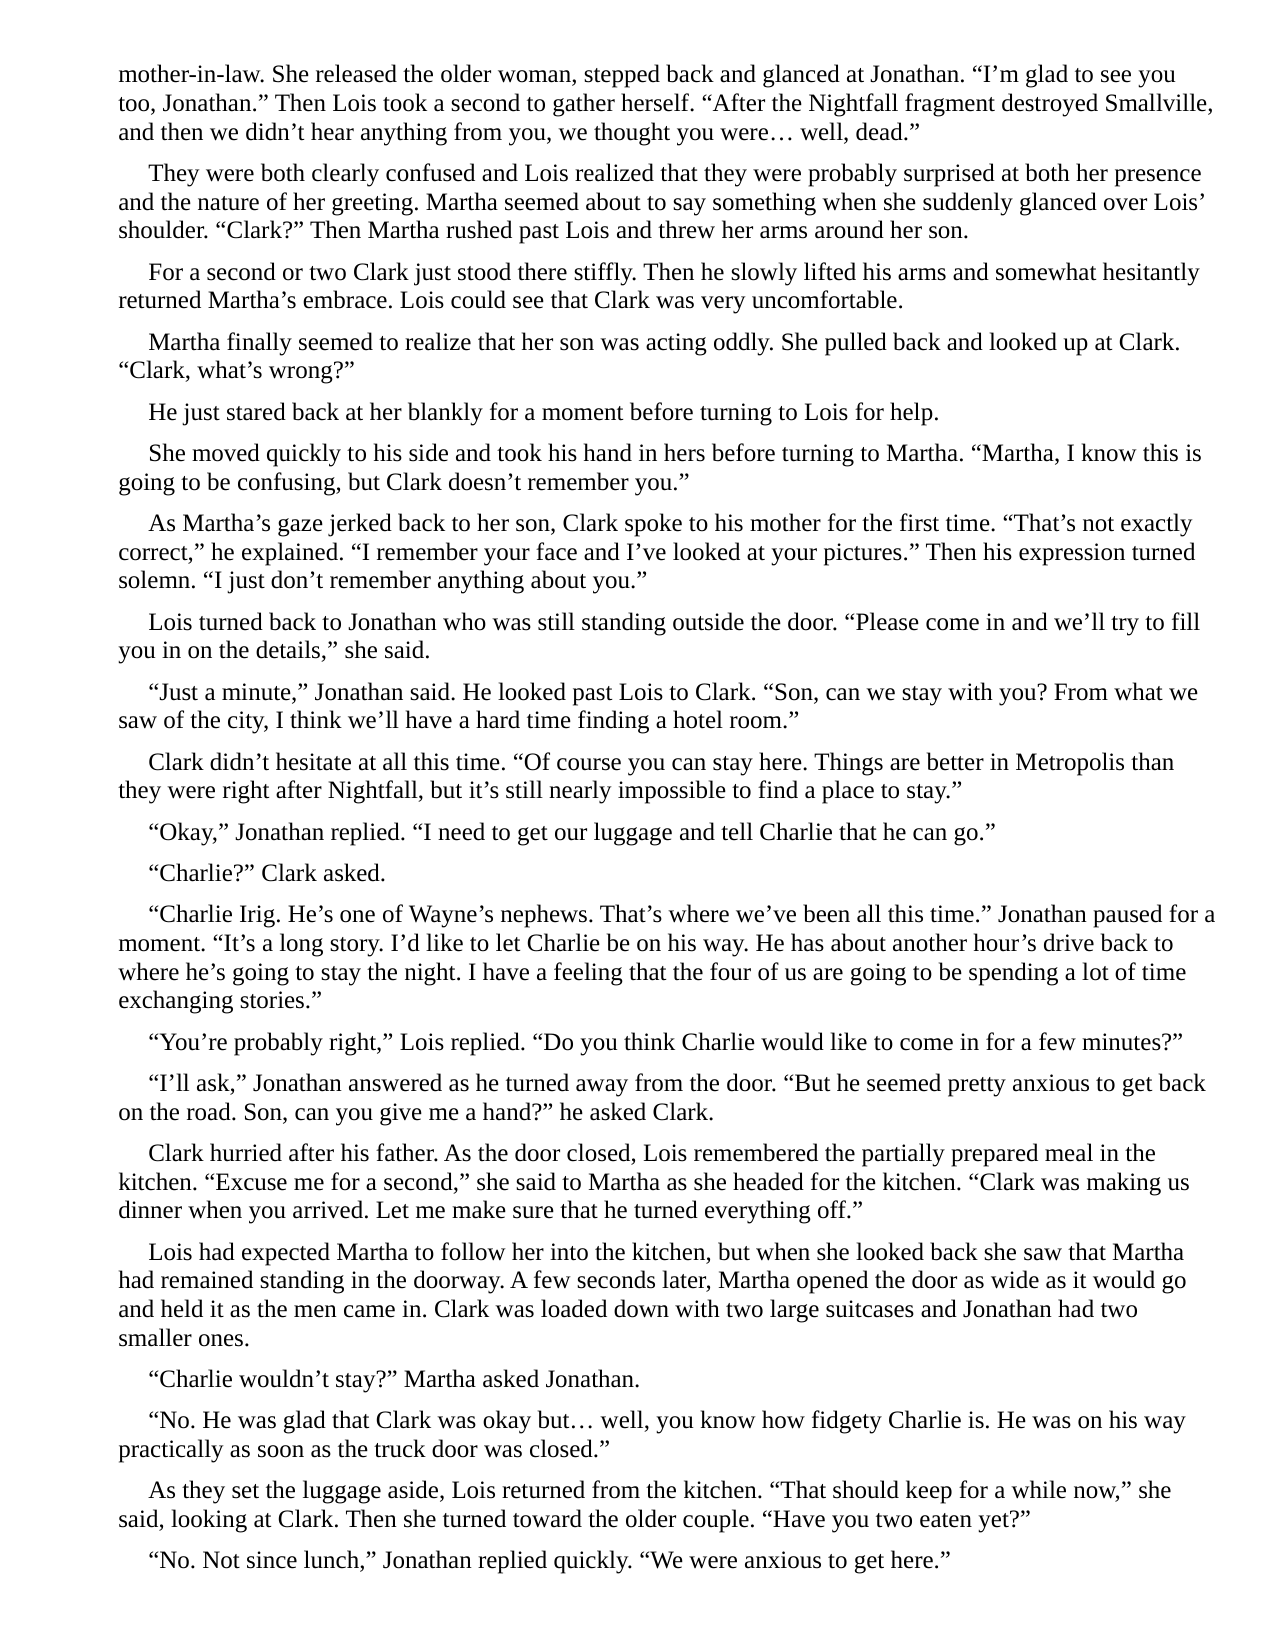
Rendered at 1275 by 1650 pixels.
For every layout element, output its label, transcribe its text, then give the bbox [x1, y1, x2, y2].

text mother-in-law. She released the older woman, stepped back and glanced at Jonathan. “I’m glad to see you too, Jonathan.” Then Lois took a second to gather herself. “After the Nightfall fragment destroyed Smallville, and then we didn’t hear anything from you, we thought you were… well, dead.” [118, 59, 1216, 145]
text As Martha’s gaze jerked back to her son, Clark spoke to his mother for the first time. “That’s not exactly correct,” he explained. “I remember your face and I’ve looked at your pictures.” Then his expression turned solemn. “I just don’t remember anything about you.” [118, 508, 1216, 594]
text “You’re probably right,” Lois replied. “Do you think Charlie would like to come in for a few minutes?” [118, 1027, 1216, 1055]
text Clark hurried after his father. As the door closed, Lois remembered the partially prepared meal in the kitchen. “Excuse me for a second,” she said to Martha as she headed for the kitchen. “Clark was making us dinner when you arrived. Let me make sure that he turned everything off.” [118, 1138, 1216, 1224]
text As they set the luggage aside, Lois returned from the kitchen. “That should keep for a while now,” she said, looking at Clark. Then she turned toward the older couple. “Have you two eaten yet?” [118, 1475, 1216, 1533]
text “I’ll ask,” Jonathan answered as he turned away from the door. “But he seemed pretty anxious to get back on the road. Son, can you give me a hand?” he asked Clark. [118, 1068, 1216, 1125]
text Lois turned back to Jonathan who was still standing outside the door. “Please come in and we’ll try to fill you in on the details,” she said. [118, 607, 1216, 664]
text “Charlie Irig. He’s one of Wayne’s nephews. That’s where we’ve been all this time.” Jonathan paused for a moment. “It’s a long story. I’d like to let Charlie be on his way. He has about another hour’s drive back to where he’s going to stay the night. I have a feeling that the four of us are going to be spending a lot of time exchanging stories.” [118, 899, 1216, 1014]
text “No. He was glad that Clark was okay but… well, you know how fidgety Charlie is. He was on his way practically as soon as the truck door was closed.” [118, 1405, 1216, 1463]
text He just stared back at her blankly for a moment before turning to Lois for help. [118, 397, 1216, 425]
text Lois had expected Martha to follow her into the kitchen, but when she looked back she saw that Martha had remained standing in the doorway. A few seconds later, Martha opened the door as wide as it would go and held it as the men came in. Clark was loaded down with two large suitcases and Jonathan had two smaller ones. [118, 1237, 1216, 1352]
text They were both clearly confused and Lois realized that they were probably surprised at both her presence and the nature of her greeting. Martha seemed about to say something when she suddenly glanced over Lois’ shoulder. “Clark?” Then Martha rushed past Lois and threw her arms around her son. [118, 158, 1216, 244]
text “Okay,” Jonathan replied. “I need to get our luggage and tell Charlie that he can go.” [118, 817, 1216, 845]
text She moved quickly to his side and took his hand in hers before turning to Martha. “Martha, I know this is going to be confusing, but Clark doesn’t remember you.” [118, 438, 1216, 495]
text “Just a minute,” Jonathan said. He looked past Lois to Clark. “Son, can we stay with you? From what we saw of the city, I think we’ll have a hard time finding a hotel room.” [118, 677, 1216, 734]
text “Charlie?” Clark asked. [118, 858, 1216, 887]
text For a second or two Clark just stood there stiffly. Then he slowly lifted his arms and somewhat hesitantly returned Martha’s embrace. Lois could see that Clark was very uncomfortable. [118, 257, 1216, 314]
text “Charlie wouldn’t stay?” Martha asked Jonathan. [118, 1364, 1216, 1393]
text Martha finally seemed to realize that her son was acting oddly. She pulled back and looked up at Clark. “Clark, what’s wrong?” [118, 327, 1216, 384]
text “No. Not since lunch,” Jonathan replied quickly. “We were anxious to get here.” [118, 1545, 1216, 1574]
text Clark didn’t hesitate at all this time. “Of course you can stay here. Things are better in Metropolis than they were right after Nightfall, but it’s still nearly impossible to find a place to stay.” [118, 747, 1216, 804]
